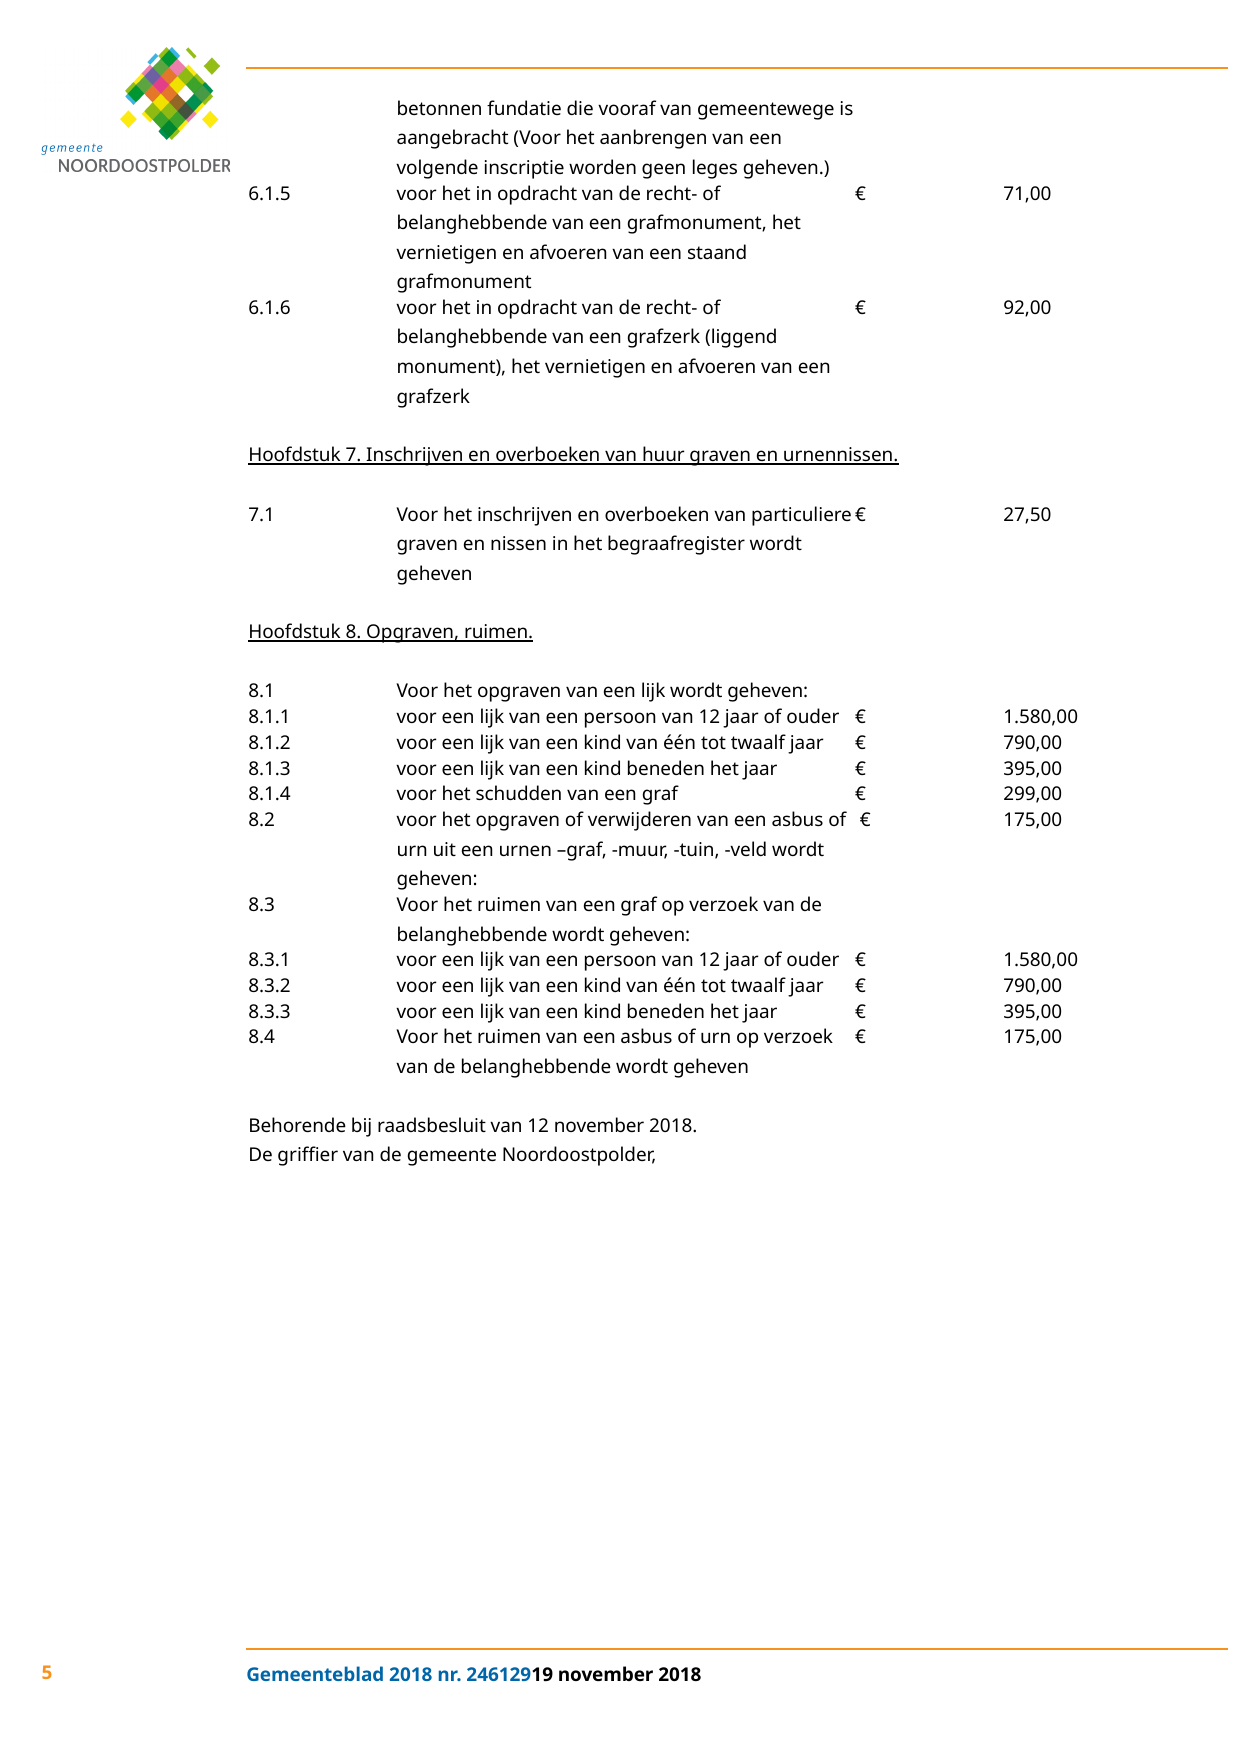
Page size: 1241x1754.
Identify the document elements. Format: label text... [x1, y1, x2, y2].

table_header Voor het inschrijven en overboeken van particuliere graven en nissen in het begraafregister wordt geheven [396, 501, 855, 586]
table_cell € [855, 729, 1003, 755]
table_cell 790,00 [1003, 729, 1152, 755]
table_cell 395,00 [1003, 998, 1152, 1024]
table_cell € [855, 180, 1003, 294]
table_cell € [855, 998, 1003, 1024]
table_cell betonnen fundatie die vooraf van gemeentewege is aangebracht (Voor het aanbrengen van een volgende inscriptie worden geen leges geheven.) [396, 95, 855, 180]
table_cell 8.1.4 [248, 781, 396, 806]
table_cell € [855, 806, 1003, 891]
table_cell € [855, 1024, 1003, 1079]
table_cell 395,00 [1003, 755, 1152, 781]
table_header [1003, 678, 1152, 703]
table_cell 6.1.5 [248, 180, 396, 294]
table_header 7.1 [248, 501, 396, 586]
table_cell [855, 95, 1003, 180]
table_cell voor het in opdracht van de recht- of belanghebbende van een grafzerk (liggend monument), het vernietigen en afvoeren van een grafzerk [396, 294, 855, 409]
table_cell 8.3.3 [248, 998, 396, 1024]
text De griffier van de gemeente Noordoostpolder, [248, 1141, 1152, 1167]
table_cell 175,00 [1003, 806, 1152, 891]
table_cell voor een lijk van een kind beneden het jaar [396, 998, 855, 1024]
table_cell € [855, 972, 1003, 998]
text Behorende bij raadsbesluit van 12 november 2018. [248, 1112, 1152, 1138]
table_cell 175,00 [1003, 1024, 1152, 1079]
table_cell [1003, 891, 1152, 947]
table_cell € [855, 947, 1003, 972]
table_cell voor het in opdracht van de recht- of belanghebbende van een grafmonument, het vernietigen en afvoeren van een staand grafmonument [396, 180, 855, 294]
table_cell voor een lijk van een kind beneden het jaar [396, 755, 855, 781]
table_cell Voor het ruimen van een asbus of urn op verzoek van de belanghebbende wordt geheven [396, 1024, 855, 1079]
table_cell 8.2 [248, 806, 396, 891]
table_cell [1003, 95, 1152, 180]
table_cell 1.580,00 [1003, 947, 1152, 972]
table_cell voor het opgraven of verwijderen van een asbus of urn uit een urnen –graf, -muur, -tuin, -veld wordt geheven: [396, 806, 855, 891]
table_cell 8.1.1 [248, 704, 396, 729]
table_cell € [855, 294, 1003, 409]
table_header [855, 678, 1003, 703]
table_cell € [855, 781, 1003, 806]
table_cell € [855, 755, 1003, 781]
text Hoofdstuk 7. Inschrijven en overboeken van huur graven en urnennissen. [248, 441, 1152, 467]
table_cell voor een lijk van een persoon van 12 jaar of ouder [396, 947, 855, 972]
table_cell 790,00 [1003, 972, 1152, 998]
table_cell 299,00 [1003, 781, 1152, 806]
table_cell 71,00 [1003, 180, 1152, 294]
table_cell voor het schudden van een graf [396, 781, 855, 806]
table_cell voor een lijk van een persoon van 12 jaar of ouder [396, 704, 855, 729]
table_cell € [855, 704, 1003, 729]
table_cell [855, 891, 1003, 947]
table_header Voor het opgraven van een lijk wordt geheven: [396, 678, 855, 703]
table_header 27,50 [1003, 501, 1152, 586]
table_cell 8.3.2 [248, 972, 396, 998]
table_cell 6.1.6 [248, 294, 396, 409]
table_cell voor een lijk van een kind van één tot twaalf jaar [396, 972, 855, 998]
picture [41, 47, 231, 172]
table_cell Voor het ruimen van een graf op verzoek van de belanghebbende wordt geheven: [396, 891, 855, 947]
text Hoofdstuk 8. Opgraven, ruimen. [248, 618, 1152, 644]
table_cell 8.3.1 [248, 947, 396, 972]
table_cell [248, 95, 396, 180]
table_cell 1.580,00 [1003, 704, 1152, 729]
table_header 8.1 [248, 678, 396, 703]
table_cell 92,00 [1003, 294, 1152, 409]
table_cell voor een lijk van een kind van één tot twaalf jaar [396, 729, 855, 755]
table_cell 8.1.3 [248, 755, 396, 781]
table_cell 8.3 [248, 891, 396, 947]
table_cell 8.4 [248, 1024, 396, 1079]
table_cell 8.1.2 [248, 729, 396, 755]
table_header € [855, 501, 1003, 586]
